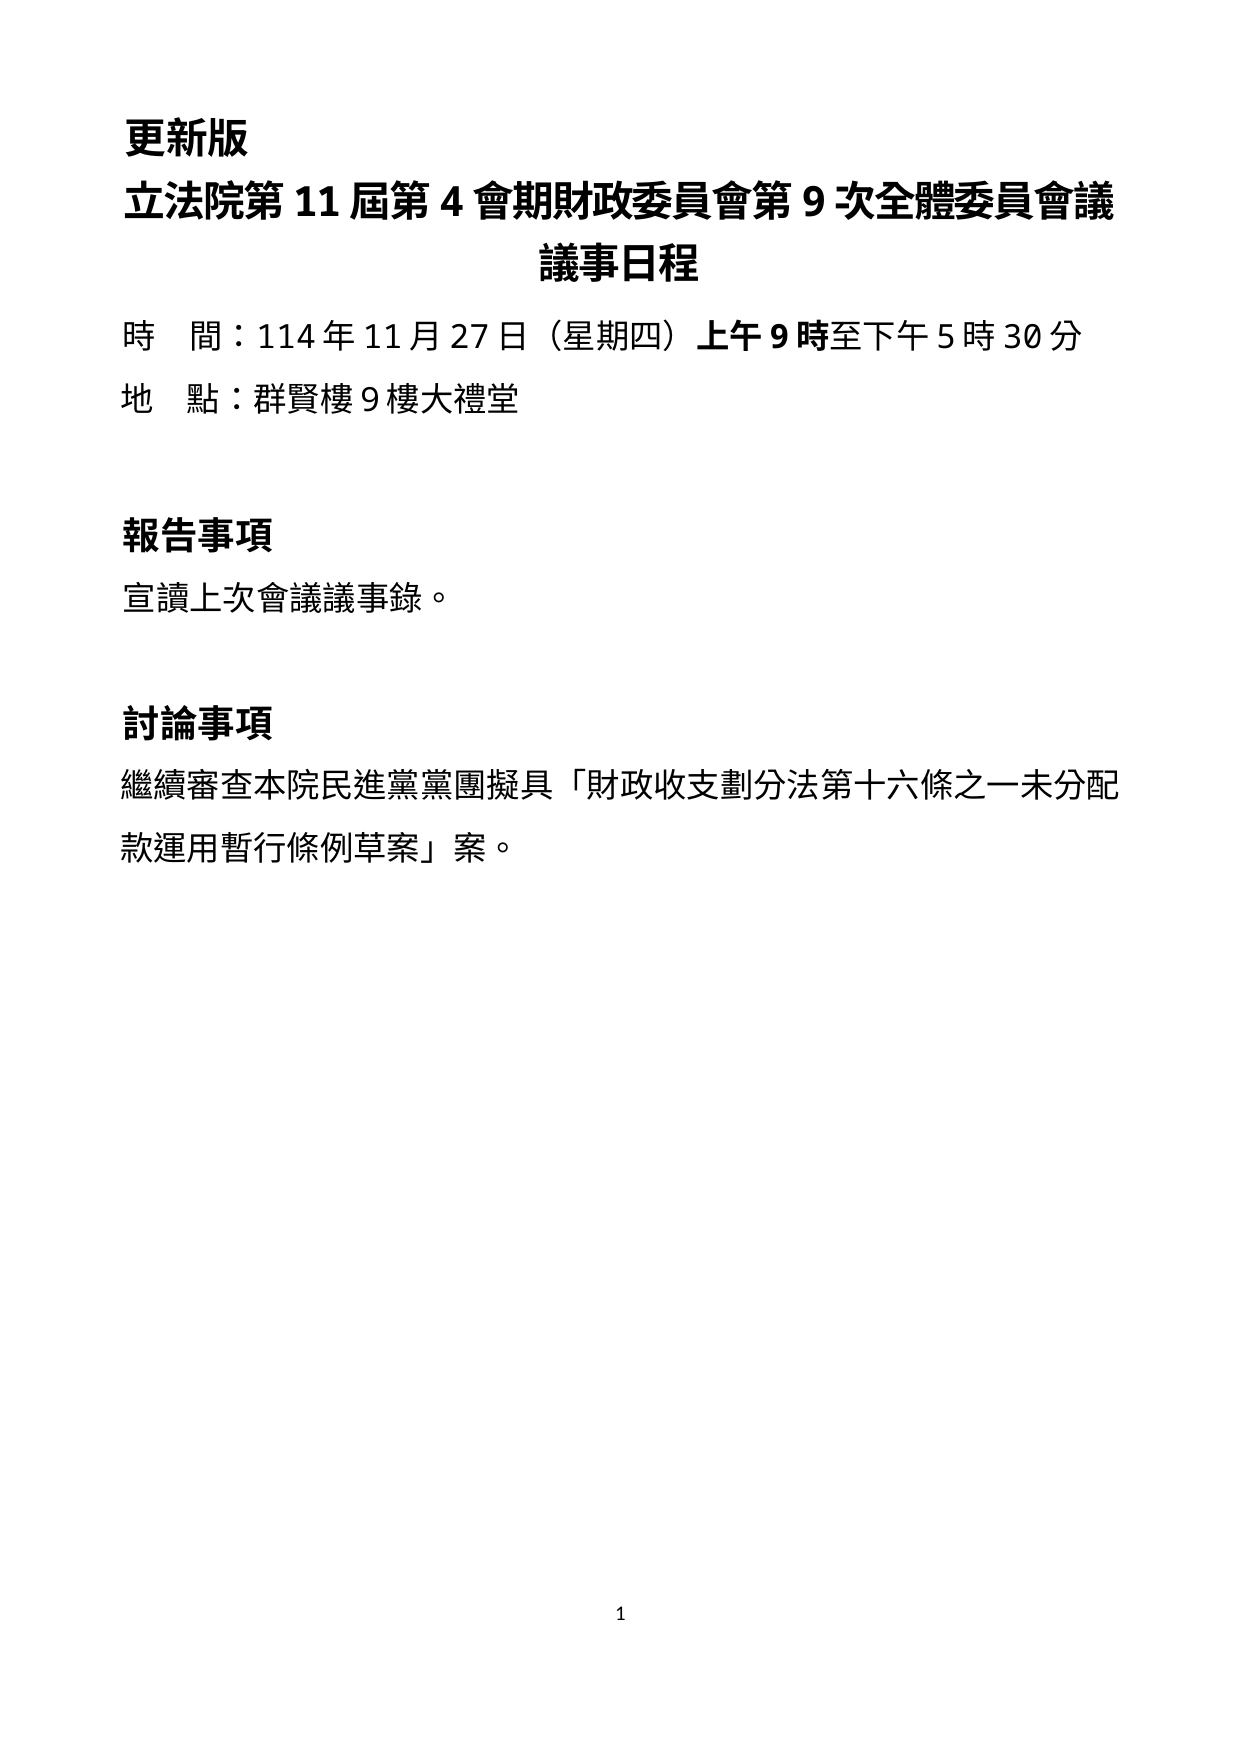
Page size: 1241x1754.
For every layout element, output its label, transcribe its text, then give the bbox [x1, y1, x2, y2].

text 繼續審查本院民進黨黨團擬具「財政收支劃分法第十六條之一未分配款運用暫行條例草案」案。 [120, 742, 1120, 867]
text 更新版 [124, 94, 1120, 157]
text 時 間：114年11月27日（星期四）上午9時至下午5時30分 [122, 293, 1120, 355]
text 討論事項 [122, 679, 1120, 742]
text 議事日程 [120, 219, 1120, 282]
text 報告事項 [122, 492, 1120, 554]
text 立法院第11屆第4會期財政委員會第9次全體委員會議 [120, 157, 1120, 219]
text 地 點：群賢樓9樓大禮堂 [120, 355, 1120, 418]
text 宣讀上次會議議事錄。 [122, 554, 1120, 617]
